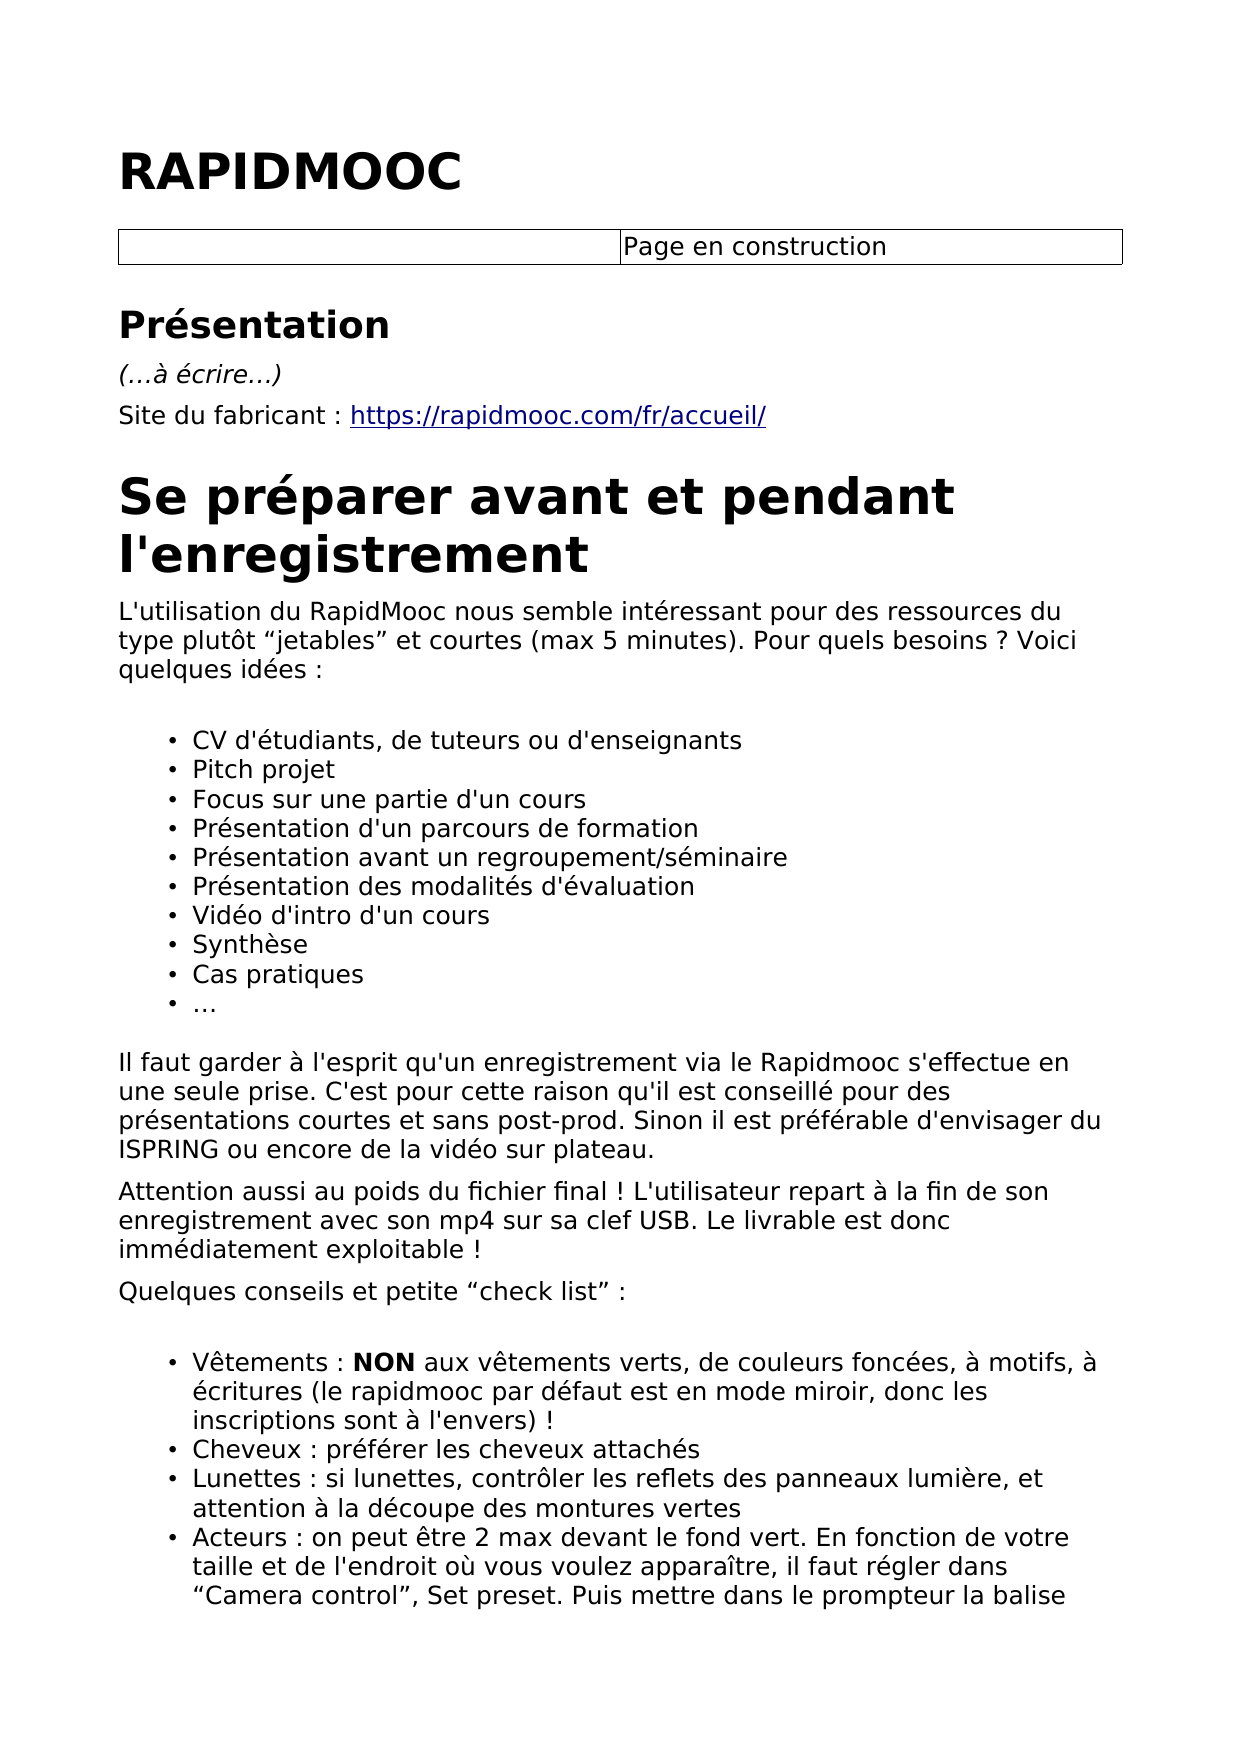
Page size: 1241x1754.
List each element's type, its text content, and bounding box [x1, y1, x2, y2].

text L'utilisation du RapidMooc nous semble intéressant pour des ressources du type plutôt “jetables” et courtes (max 5 minutes). Pour quels besoins ? Voici quelques idées : [118, 597, 1122, 684]
list Cas pratiques [177, 960, 1122, 989]
table_header Page en construction [621, 230, 1122, 264]
subtitle RAPIDMOOC [118, 143, 1122, 201]
list CV d'étudiants, de tuteurs ou d'enseignants [177, 727, 1122, 756]
text Il faut garder à l'esprit qu'un enregistrement via le Rapidmooc s'effectue en une seule prise. C'est pour cette raison qu'il est conseillé pour des présentations courtes et sans post-prod. Sinon il est préférable d'envisager du ISPRING ou encore de la vidéo sur plateau. [118, 1048, 1122, 1164]
list Synthèse [177, 931, 1122, 960]
list Cheveux : préférer les cheveux attachés [177, 1436, 1122, 1465]
text Attention aussi au poids du fichier final ! L'utilisateur repart à la fin de son enregistrement avec son mp4 sur sa clef USB. Le livrable est donc immédiatement exploitable ! [118, 1177, 1122, 1264]
list … [177, 989, 1122, 1018]
list Pitch projet [177, 756, 1122, 785]
list Lunettes : si lunettes, contrôler les reflets des panneaux lumière, et attention à la découpe des montures vertes [177, 1465, 1122, 1523]
text Quelques conseils et petite “check list” : [118, 1277, 1122, 1306]
list Acteurs : on peut être 2 max devant le fond vert. En fonction de votre taille et de l'endroit où vous voulez apparaître, il faut régler dans “Camera control”, Set preset. Puis mettre dans le prompteur la balise [177, 1523, 1122, 1611]
list Vêtements : NON aux vêtements verts, de couleurs foncées, à motifs, à écritures (le rapidmooc par défaut est en mode miroir, donc les inscriptions sont à l'envers) ! [177, 1348, 1122, 1436]
list Présentation des modalités d'évaluation [177, 872, 1122, 902]
table_header [119, 230, 620, 264]
subtitle Se préparer avant et pendant l'enregistrement [118, 468, 1122, 584]
list Présentation avant un regroupement/séminaire [177, 843, 1122, 872]
list Focus sur une partie d'un cours [177, 785, 1122, 814]
list Vidéo d'intro d'un cours [177, 902, 1122, 931]
text (…à écrire…) [118, 360, 1122, 389]
subtitle Présentation [118, 304, 1122, 347]
text Site du fabricant : https://rapidmooc.com/fr/accueil/ [118, 401, 1122, 431]
list Présentation d'un parcours de formation [177, 814, 1122, 843]
